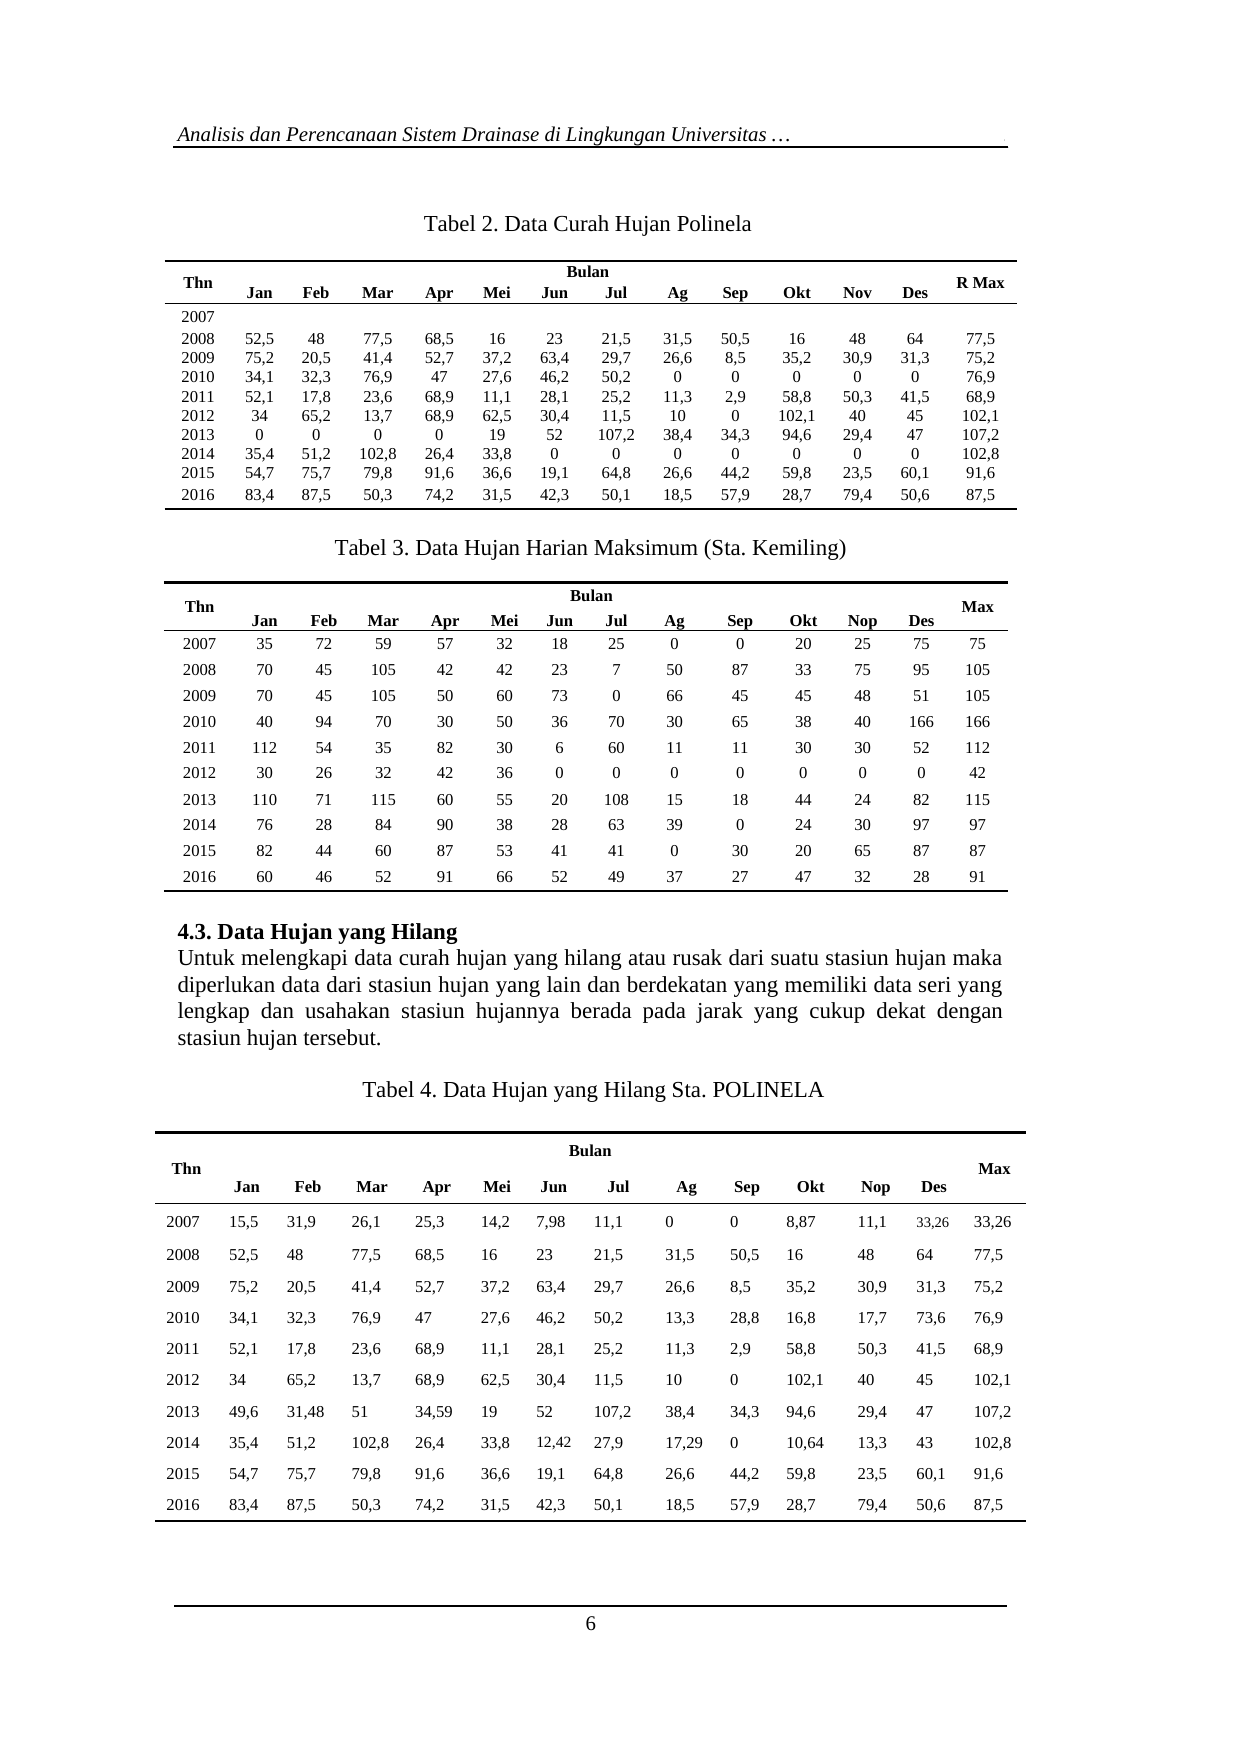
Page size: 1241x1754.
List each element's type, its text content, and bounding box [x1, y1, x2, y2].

table_cell 68,5 [404, 1239, 469, 1270]
table_cell 41,4 [340, 1270, 404, 1302]
table_cell 2016 [164, 864, 235, 890]
table_cell 0 [764, 367, 829, 386]
table_cell 2015 [155, 1458, 218, 1489]
table_cell 34,59 [404, 1395, 469, 1427]
table_cell 91,6 [963, 1458, 1026, 1489]
table_cell 26,6 [649, 348, 706, 367]
table_cell 21,5 [583, 329, 649, 348]
table_cell [944, 304, 1017, 329]
table_cell 79,4 [846, 1489, 905, 1519]
table_cell 10 [654, 1364, 719, 1395]
table_header Thn [155, 1134, 218, 1203]
table_cell 41,4 [344, 348, 411, 367]
table_cell 2009 [165, 348, 231, 367]
table_cell 64 [886, 329, 944, 348]
table_cell 94 [294, 708, 354, 734]
table_cell 73,6 [905, 1302, 962, 1333]
table_cell 11 [645, 734, 704, 760]
text 4.3. Data Hujan yang Hilang [177, 918, 1004, 944]
table_cell [526, 304, 583, 329]
table_cell 23,5 [846, 1458, 905, 1489]
table_cell 2014 [164, 812, 235, 838]
table_cell 68,9 [411, 386, 467, 406]
table_cell 30,4 [525, 1364, 582, 1395]
table_cell 33 [776, 656, 830, 682]
table_cell 18 [704, 786, 776, 812]
table_cell 0 [645, 838, 704, 864]
table_cell 26,6 [654, 1270, 719, 1302]
table_cell 64,8 [583, 463, 649, 482]
table_cell 44,2 [719, 1458, 775, 1489]
table_cell 42 [413, 760, 477, 786]
table_cell 107,2 [583, 1395, 654, 1427]
table_cell 32 [830, 864, 895, 890]
table_cell 43 [905, 1427, 962, 1458]
table_cell 60 [413, 786, 477, 812]
table_cell 28,7 [775, 1489, 846, 1519]
table_cell [288, 304, 344, 329]
table_cell 39 [645, 812, 704, 838]
table_cell Des [886, 281, 944, 302]
table_cell 20,5 [275, 1270, 340, 1302]
table_cell 31,3 [905, 1270, 962, 1302]
table_cell 97 [948, 812, 1007, 838]
table_cell 45 [905, 1364, 962, 1395]
table_cell 68,9 [944, 386, 1017, 406]
table_cell 95 [895, 656, 947, 682]
table_cell 60 [354, 838, 412, 864]
table_cell Jan [231, 281, 288, 302]
table_cell 37,2 [469, 1270, 525, 1302]
table_cell 35,2 [764, 348, 829, 367]
table_cell 57 [413, 631, 477, 656]
table_cell 115 [948, 786, 1007, 812]
table_cell 31,5 [649, 329, 706, 348]
table_cell 102,8 [944, 444, 1017, 463]
table_cell 51 [340, 1395, 404, 1427]
table_cell 64,8 [583, 1458, 654, 1489]
table_cell 0 [288, 425, 344, 444]
table_cell [649, 304, 706, 329]
table_cell 70 [235, 656, 294, 682]
table_cell 30 [830, 812, 895, 838]
table_cell Des [895, 608, 947, 630]
table_cell 0 [411, 425, 467, 444]
table_cell 34 [218, 1364, 275, 1395]
table_cell 29,7 [583, 348, 649, 367]
table_cell 50,2 [583, 1302, 654, 1333]
table_cell 77,5 [944, 329, 1017, 348]
table_cell 0 [704, 631, 776, 656]
table_cell 35,2 [775, 1270, 846, 1302]
table_cell 41 [588, 838, 645, 864]
table_cell 76,9 [963, 1302, 1026, 1333]
table_cell 23 [526, 329, 583, 348]
table_cell 82 [235, 838, 294, 864]
table_cell 31,5 [468, 482, 526, 507]
table_cell 166 [948, 708, 1007, 734]
table_cell 2010 [164, 708, 235, 734]
table_cell 52,5 [231, 329, 288, 348]
table_cell 17,8 [288, 386, 344, 406]
table_cell 35,4 [218, 1427, 275, 1458]
table_cell 0 [231, 425, 288, 444]
table_header R Max [944, 262, 1017, 302]
table_cell 75,2 [944, 348, 1017, 367]
table_cell 108 [588, 786, 645, 812]
table_cell 42,3 [526, 482, 583, 507]
table_header Max [948, 584, 1007, 630]
table_cell 32,3 [288, 367, 344, 386]
table_cell 0 [583, 444, 649, 463]
table_cell 33,26 [963, 1204, 1026, 1239]
table_cell 87 [948, 838, 1007, 864]
table_header Thn [165, 262, 231, 302]
table_cell 12,42 [525, 1427, 582, 1458]
table_cell 102,8 [963, 1427, 1026, 1458]
table_cell 21,5 [583, 1239, 654, 1270]
table_cell 76,9 [340, 1302, 404, 1333]
table_cell 50,5 [719, 1239, 775, 1270]
table_cell 74,2 [411, 482, 467, 507]
table_cell 13,7 [340, 1364, 404, 1395]
table_cell 26,6 [654, 1458, 719, 1489]
table_header Bulan [218, 1134, 962, 1167]
table_header Bulan [235, 584, 947, 607]
table_cell 35 [235, 631, 294, 656]
table_cell 36,6 [468, 463, 526, 482]
table_cell 76 [235, 812, 294, 838]
table_cell 11,1 [469, 1333, 525, 1364]
table_cell 83,4 [231, 482, 288, 507]
table_cell 47 [886, 425, 944, 444]
table_cell 94,6 [764, 425, 829, 444]
table_cell 60 [588, 734, 645, 760]
table_cell 11,5 [583, 406, 649, 425]
table_cell 24 [830, 786, 895, 812]
table_cell Sep [704, 608, 776, 630]
table_cell 79,4 [829, 482, 886, 507]
table_cell 72 [294, 631, 354, 656]
table_cell 18,5 [649, 482, 706, 507]
table_cell Feb [294, 608, 354, 630]
table_cell 87,5 [963, 1489, 1026, 1519]
table_cell 2007 [164, 631, 235, 656]
table_cell 23 [525, 1239, 582, 1270]
table_cell 29,4 [846, 1395, 905, 1427]
table_cell 30 [235, 760, 294, 786]
table_cell Ag [654, 1167, 719, 1203]
table_cell 20,5 [288, 348, 344, 367]
table_cell 32 [478, 631, 531, 656]
table_cell 2012 [164, 760, 235, 786]
table_cell 70 [354, 708, 412, 734]
table_cell 7 [588, 656, 645, 682]
table_cell 2013 [165, 425, 231, 444]
table_cell Jan [235, 608, 294, 630]
table_cell 10,64 [775, 1427, 846, 1458]
table_cell 102,1 [963, 1364, 1026, 1395]
table_cell 44 [776, 786, 830, 812]
table_cell 30 [776, 734, 830, 760]
table_cell 24 [776, 812, 830, 838]
table_cell 42,3 [525, 1489, 582, 1519]
table_cell 91,6 [404, 1458, 469, 1489]
table_cell 37,2 [468, 348, 526, 367]
table_cell 68,9 [963, 1333, 1026, 1364]
table_cell 52 [354, 864, 412, 890]
table_cell 40 [829, 406, 886, 425]
table_cell Mar [340, 1167, 404, 1203]
table_cell 0 [649, 444, 706, 463]
table_cell 0 [829, 367, 886, 386]
table_cell 26,4 [411, 444, 467, 463]
table_cell 52 [895, 734, 947, 760]
table_cell 14,2 [469, 1204, 525, 1239]
table_cell 46,2 [526, 367, 583, 386]
table_cell 20 [776, 631, 830, 656]
table_cell 45 [294, 682, 354, 708]
table_cell 27,6 [469, 1302, 525, 1333]
table_cell 13,3 [846, 1427, 905, 1458]
table_cell 87 [413, 838, 477, 864]
table_cell 27 [704, 864, 776, 890]
table_cell 105 [354, 656, 412, 682]
table_cell Mei [468, 281, 526, 302]
table_cell 50 [413, 682, 477, 708]
table_cell 0 [829, 444, 886, 463]
table_cell 2016 [165, 482, 231, 507]
table_cell 68,9 [404, 1333, 469, 1364]
table_cell 102,8 [340, 1427, 404, 1458]
table_cell 55 [478, 786, 531, 812]
table_cell 107,2 [583, 425, 649, 444]
table_cell 40 [235, 708, 294, 734]
table_cell 0 [654, 1204, 719, 1239]
table_cell 2011 [155, 1333, 218, 1364]
table_cell 75,7 [288, 463, 344, 482]
table_cell 20 [776, 838, 830, 864]
table_cell 26,1 [340, 1204, 404, 1239]
table_cell 102,1 [944, 406, 1017, 425]
table_cell 62,5 [469, 1364, 525, 1395]
table_cell 48 [275, 1239, 340, 1270]
table_cell 17,8 [275, 1333, 340, 1364]
table_cell 30 [645, 708, 704, 734]
table_cell 51,2 [288, 444, 344, 463]
table_cell 2016 [155, 1489, 218, 1519]
table_cell 29,4 [829, 425, 886, 444]
table_cell 90 [413, 812, 477, 838]
table_cell 50,5 [706, 329, 764, 348]
table_cell 54,7 [218, 1458, 275, 1489]
table_cell 2010 [155, 1302, 218, 1333]
table_cell 76,9 [344, 367, 411, 386]
table_cell 2015 [164, 838, 235, 864]
table_cell 2012 [165, 406, 231, 425]
table_cell 50,1 [583, 482, 649, 507]
table_cell 68,9 [411, 406, 467, 425]
table_cell 40 [846, 1364, 905, 1395]
table_cell 28 [895, 864, 947, 890]
table_cell Jan [218, 1167, 275, 1203]
table_cell 27,6 [468, 367, 526, 386]
table_cell 16 [468, 329, 526, 348]
table_cell 57,9 [706, 482, 764, 507]
table_cell 35,4 [231, 444, 288, 463]
table_cell 17,7 [846, 1302, 905, 1333]
table_cell 44,2 [706, 463, 764, 482]
table_cell 48 [846, 1239, 905, 1270]
table_cell 30 [704, 838, 776, 864]
table_cell Apr [404, 1167, 469, 1203]
table_cell 19,1 [526, 463, 583, 482]
table_cell [411, 304, 467, 329]
table_cell 0 [704, 812, 776, 838]
table_cell 65,2 [275, 1364, 340, 1395]
table_cell 63 [588, 812, 645, 838]
table_cell 34,3 [719, 1395, 775, 1427]
table_cell 0 [645, 631, 704, 656]
table_cell 38 [478, 812, 531, 838]
table_cell 0 [895, 760, 947, 786]
table_cell 26,6 [649, 463, 706, 482]
table_cell 75,2 [963, 1270, 1026, 1302]
table_cell 48 [830, 682, 895, 708]
table_cell 102,1 [764, 406, 829, 425]
table_cell 26,4 [404, 1427, 469, 1458]
table_cell 37 [645, 864, 704, 890]
table_cell 0 [649, 367, 706, 386]
table_cell Jul [588, 608, 645, 630]
table_cell Apr [411, 281, 467, 302]
table_cell Nop [846, 1167, 905, 1203]
table_cell 59,8 [775, 1458, 846, 1489]
table_cell 47 [404, 1302, 469, 1333]
table_cell 79,8 [340, 1458, 404, 1489]
table_cell 31,5 [654, 1239, 719, 1270]
table_cell 25,3 [404, 1204, 469, 1239]
table_cell 75,7 [275, 1458, 340, 1489]
table_cell 52 [525, 1395, 582, 1427]
table_cell 47 [905, 1395, 962, 1427]
text Tabel 4. Data Hujan yang Hilang Sta. POLINELA [177, 1076, 1004, 1103]
table_cell 44 [294, 838, 354, 864]
table_cell Des [905, 1167, 962, 1203]
table_cell 50 [645, 656, 704, 682]
table_cell 30 [478, 734, 531, 760]
table_cell 70 [235, 682, 294, 708]
table_cell 0 [588, 760, 645, 786]
table_cell [344, 304, 411, 329]
table_cell [829, 304, 886, 329]
table_cell 31,9 [275, 1204, 340, 1239]
table_cell 105 [354, 682, 412, 708]
table_cell 45 [294, 656, 354, 682]
table_cell 41 [531, 838, 587, 864]
table_cell 16 [775, 1239, 846, 1270]
table_cell 63,4 [526, 348, 583, 367]
table_cell 105 [948, 656, 1007, 682]
text Tabel 2. Data Curah Hujan Polinela [177, 209, 1004, 236]
table_cell 102,1 [775, 1364, 846, 1395]
table_cell 13,3 [654, 1302, 719, 1333]
table_cell 79,8 [344, 463, 411, 482]
table_cell 8,5 [706, 348, 764, 367]
table_cell 31,48 [275, 1395, 340, 1427]
table_cell 20 [531, 786, 587, 812]
table_cell 54,7 [231, 463, 288, 482]
table_cell Apr [413, 608, 477, 630]
table_cell 6 [531, 734, 587, 760]
table_cell 60,1 [886, 463, 944, 482]
table_cell 28 [294, 812, 354, 838]
table_cell 0 [526, 444, 583, 463]
table_cell 71 [294, 786, 354, 812]
table_cell 2015 [165, 463, 231, 482]
table_cell 0 [531, 760, 587, 786]
table_cell 0 [830, 760, 895, 786]
table_cell 11,3 [654, 1333, 719, 1364]
table_cell 49,6 [218, 1395, 275, 1427]
table_cell 110 [235, 786, 294, 812]
table_cell 49 [588, 864, 645, 890]
table_cell 74,2 [404, 1489, 469, 1519]
table_cell 16,8 [775, 1302, 846, 1333]
table_cell 40 [830, 708, 895, 734]
table_cell 36,6 [469, 1458, 525, 1489]
table_cell 28,1 [526, 386, 583, 406]
table_cell 34,1 [218, 1302, 275, 1333]
table_cell 91,6 [411, 463, 467, 482]
table_cell 60 [478, 682, 531, 708]
table_cell Feb [288, 281, 344, 302]
table_cell Ag [645, 608, 704, 630]
table_cell Nov [829, 281, 886, 302]
table_cell 2008 [155, 1239, 218, 1270]
table_cell 166 [895, 708, 947, 734]
table_cell 66 [478, 864, 531, 890]
table_cell [231, 304, 288, 329]
table_cell 2,9 [719, 1333, 775, 1364]
table_cell 29,7 [583, 1270, 654, 1302]
table_cell 65 [704, 708, 776, 734]
table_cell 0 [719, 1427, 775, 1458]
table_cell 0 [776, 760, 830, 786]
table_cell 57,9 [719, 1489, 775, 1519]
table_cell 70 [588, 708, 645, 734]
table_cell 87,5 [944, 482, 1017, 507]
table_cell 0 [706, 367, 764, 386]
table_cell 59,8 [764, 463, 829, 482]
table_cell 42 [413, 656, 477, 682]
table_cell 105 [948, 682, 1007, 708]
table_cell 0 [706, 406, 764, 425]
table_cell 60 [235, 864, 294, 890]
table_cell Sep [719, 1167, 775, 1203]
table_cell 36 [478, 760, 531, 786]
table_cell Mar [344, 281, 411, 302]
table_cell 23,6 [340, 1333, 404, 1364]
table_cell 68,9 [404, 1364, 469, 1395]
table_cell 51,2 [275, 1427, 340, 1458]
table_cell 2013 [155, 1395, 218, 1427]
table_cell [886, 304, 944, 329]
table_cell 50,2 [583, 367, 649, 386]
table_cell 0 [645, 760, 704, 786]
table_cell 11,1 [583, 1204, 654, 1239]
table_cell 41,5 [886, 386, 944, 406]
table_cell 52 [526, 425, 583, 444]
table_cell 15,5 [218, 1204, 275, 1239]
table_cell 52,5 [218, 1239, 275, 1270]
table_cell 59 [354, 631, 412, 656]
table_cell 33,26 [905, 1204, 962, 1239]
table_cell 47 [411, 367, 467, 386]
table_cell 0 [886, 444, 944, 463]
table_cell 54 [294, 734, 354, 760]
table_cell 50,6 [905, 1489, 962, 1519]
table_cell 33,8 [468, 444, 526, 463]
table_cell 2014 [165, 444, 231, 463]
table_cell Ag [649, 281, 706, 302]
table_cell 102,8 [344, 444, 411, 463]
table_cell 75,2 [218, 1270, 275, 1302]
table_cell 18 [531, 631, 587, 656]
table_cell 11,5 [583, 1364, 654, 1395]
table_cell 46 [294, 864, 354, 890]
table_cell 50,1 [583, 1489, 654, 1519]
table_cell 0 [706, 444, 764, 463]
table_cell Okt [775, 1167, 846, 1203]
table_cell 11,3 [649, 386, 706, 406]
table_cell 10 [649, 406, 706, 425]
table_cell 48 [829, 329, 886, 348]
table_cell 50,3 [829, 386, 886, 406]
text Untuk melengkapi data curah hujan yang hilang atau rusak dari suatu stasiun hujan maka diperlukan data dari stasiun hujan yang lain dan berdekatan yang memiliki data seri yang lengkap dan usahakan stasiun hujannya berada pada jarak yang cukup dekat dengan stasiun hujan tersebut. [177, 944, 1004, 1050]
table_cell 7,98 [525, 1204, 582, 1239]
table_cell 16 [469, 1239, 525, 1270]
table_cell 45 [776, 682, 830, 708]
table_cell 97 [895, 812, 947, 838]
table_cell 31,5 [469, 1489, 525, 1519]
table_cell 77,5 [340, 1239, 404, 1270]
table_cell 75 [948, 631, 1007, 656]
table_cell 23,5 [829, 463, 886, 482]
table_cell 112 [948, 734, 1007, 760]
table_cell 25,2 [583, 386, 649, 406]
table_cell 30 [413, 708, 477, 734]
table_cell 34 [231, 406, 288, 425]
table_cell 2,9 [706, 386, 764, 406]
table_cell 34,1 [231, 367, 288, 386]
table_cell 41,5 [905, 1333, 962, 1364]
table_cell Jul [583, 281, 649, 302]
table_cell 87,5 [288, 482, 344, 507]
table_cell 65 [830, 838, 895, 864]
table_cell 63,4 [525, 1270, 582, 1302]
table_cell 30,4 [526, 406, 583, 425]
table_cell Sep [706, 281, 764, 302]
table_cell 19 [468, 425, 526, 444]
table_cell 0 [704, 760, 776, 786]
table_cell 30,9 [829, 348, 886, 367]
table_cell 2012 [155, 1364, 218, 1395]
table_cell 62,5 [468, 406, 526, 425]
table_cell 38,4 [649, 425, 706, 444]
table_cell 64 [905, 1239, 962, 1270]
table_cell 65,2 [288, 406, 344, 425]
table_cell 34,3 [706, 425, 764, 444]
table_cell 107,2 [963, 1395, 1026, 1427]
table_cell 32 [354, 760, 412, 786]
table_cell 0 [588, 682, 645, 708]
text Tabel 3. Data Hujan Harian Maksimum (Sta. Kemiling) [177, 533, 1004, 560]
table_cell 17,29 [654, 1427, 719, 1458]
table_cell 2008 [165, 329, 231, 348]
table_cell 19 [469, 1395, 525, 1427]
table_cell 42 [478, 656, 531, 682]
table_cell 2010 [165, 367, 231, 386]
table_cell 52,1 [231, 386, 288, 406]
table_cell Mei [469, 1167, 525, 1203]
table_cell 0 [764, 444, 829, 463]
table_cell 35 [354, 734, 412, 760]
table_cell 25,2 [583, 1333, 654, 1364]
table_cell 11,1 [468, 386, 526, 406]
table_header Max [963, 1134, 1026, 1203]
table_cell 94,6 [775, 1395, 846, 1427]
table_cell 52,1 [218, 1333, 275, 1364]
table_cell 58,8 [764, 386, 829, 406]
table_cell 52 [531, 864, 587, 890]
table_cell 60,1 [905, 1458, 962, 1489]
table_cell 0 [719, 1204, 775, 1239]
table_cell Jun [525, 1167, 582, 1203]
table_cell Okt [764, 281, 829, 302]
table_cell [468, 304, 526, 329]
table_cell 0 [719, 1364, 775, 1395]
table_cell 13,7 [344, 406, 411, 425]
table_cell 2009 [164, 682, 235, 708]
table_cell 50,3 [344, 482, 411, 507]
table_cell 53 [478, 838, 531, 864]
table_cell 8,87 [775, 1204, 846, 1239]
table_cell 18,5 [654, 1489, 719, 1519]
table_cell 2014 [155, 1427, 218, 1458]
table_cell 2008 [164, 656, 235, 682]
table_cell 0 [886, 367, 944, 386]
table_header Bulan [231, 262, 944, 281]
table_cell 107,2 [944, 425, 1017, 444]
table_cell 51 [895, 682, 947, 708]
table_cell 91 [948, 864, 1007, 890]
table_cell 47 [776, 864, 830, 890]
table_cell 26 [294, 760, 354, 786]
table_cell [706, 304, 764, 329]
table_cell 82 [895, 786, 947, 812]
table_cell 52,7 [411, 348, 467, 367]
table_cell 2011 [164, 734, 235, 760]
table_cell 50,3 [340, 1489, 404, 1519]
table_cell 31,3 [886, 348, 944, 367]
table_cell 30 [830, 734, 895, 760]
table_cell 0 [344, 425, 411, 444]
table_cell 68,5 [411, 329, 467, 348]
table_cell 75,2 [231, 348, 288, 367]
table_cell 19,1 [525, 1458, 582, 1489]
table_cell 87,5 [275, 1489, 340, 1519]
table_cell Mei [478, 608, 531, 630]
table_cell 52,7 [404, 1270, 469, 1302]
table_cell 82 [413, 734, 477, 760]
table_cell 75 [895, 631, 947, 656]
table_cell Nop [830, 608, 895, 630]
table_cell 28,8 [719, 1302, 775, 1333]
table_cell 45 [704, 682, 776, 708]
table_cell 32,3 [275, 1302, 340, 1333]
table_cell 50 [478, 708, 531, 734]
table_cell 2009 [155, 1270, 218, 1302]
table_cell 38 [776, 708, 830, 734]
table_cell 66 [645, 682, 704, 708]
table_cell 8,5 [719, 1270, 775, 1302]
table_cell 91,6 [944, 463, 1017, 482]
table_cell 2011 [165, 386, 231, 406]
table_cell 23 [531, 656, 587, 682]
table_cell Feb [275, 1167, 340, 1203]
table_cell 84 [354, 812, 412, 838]
table_cell 77,5 [344, 329, 411, 348]
table_cell 73 [531, 682, 587, 708]
table_cell Mar [354, 608, 412, 630]
table_cell Jun [531, 608, 587, 630]
table_cell 33,8 [469, 1427, 525, 1458]
table_cell 25 [830, 631, 895, 656]
table_cell 28,1 [525, 1333, 582, 1364]
table_cell 50,6 [886, 482, 944, 507]
table_header Thn [164, 584, 235, 630]
table_cell 30,9 [846, 1270, 905, 1302]
table_cell Okt [776, 608, 830, 630]
table_cell 28,7 [764, 482, 829, 507]
table_cell 112 [235, 734, 294, 760]
table_cell 25 [588, 631, 645, 656]
table_cell 77,5 [963, 1239, 1026, 1270]
table_cell 76,9 [944, 367, 1017, 386]
table_cell 27,9 [583, 1427, 654, 1458]
table_cell Jun [526, 281, 583, 302]
table_cell 15 [645, 786, 704, 812]
table_cell [764, 304, 829, 329]
table_cell 87 [895, 838, 947, 864]
table_cell [583, 304, 649, 329]
table_cell 46,2 [525, 1302, 582, 1333]
table_cell 2013 [164, 786, 235, 812]
table_cell 50,3 [846, 1333, 905, 1364]
table_cell 42 [948, 760, 1007, 786]
table_cell 2007 [155, 1204, 218, 1239]
table_cell 23,6 [344, 386, 411, 406]
table_cell 115 [354, 786, 412, 812]
table_cell 87 [704, 656, 776, 682]
table_cell 58,8 [775, 1333, 846, 1364]
table_cell 36 [531, 708, 587, 734]
table_cell 75 [830, 656, 895, 682]
table_cell 11,1 [846, 1204, 905, 1239]
table_cell 83,4 [218, 1489, 275, 1519]
table_cell 2007 [165, 304, 231, 329]
table_cell 16 [764, 329, 829, 348]
table_cell 11 [704, 734, 776, 760]
table_cell 91 [413, 864, 477, 890]
table_cell 38,4 [654, 1395, 719, 1427]
table_cell Jul [583, 1167, 654, 1203]
table_cell 28 [531, 812, 587, 838]
table_cell 45 [886, 406, 944, 425]
table_cell 48 [288, 329, 344, 348]
